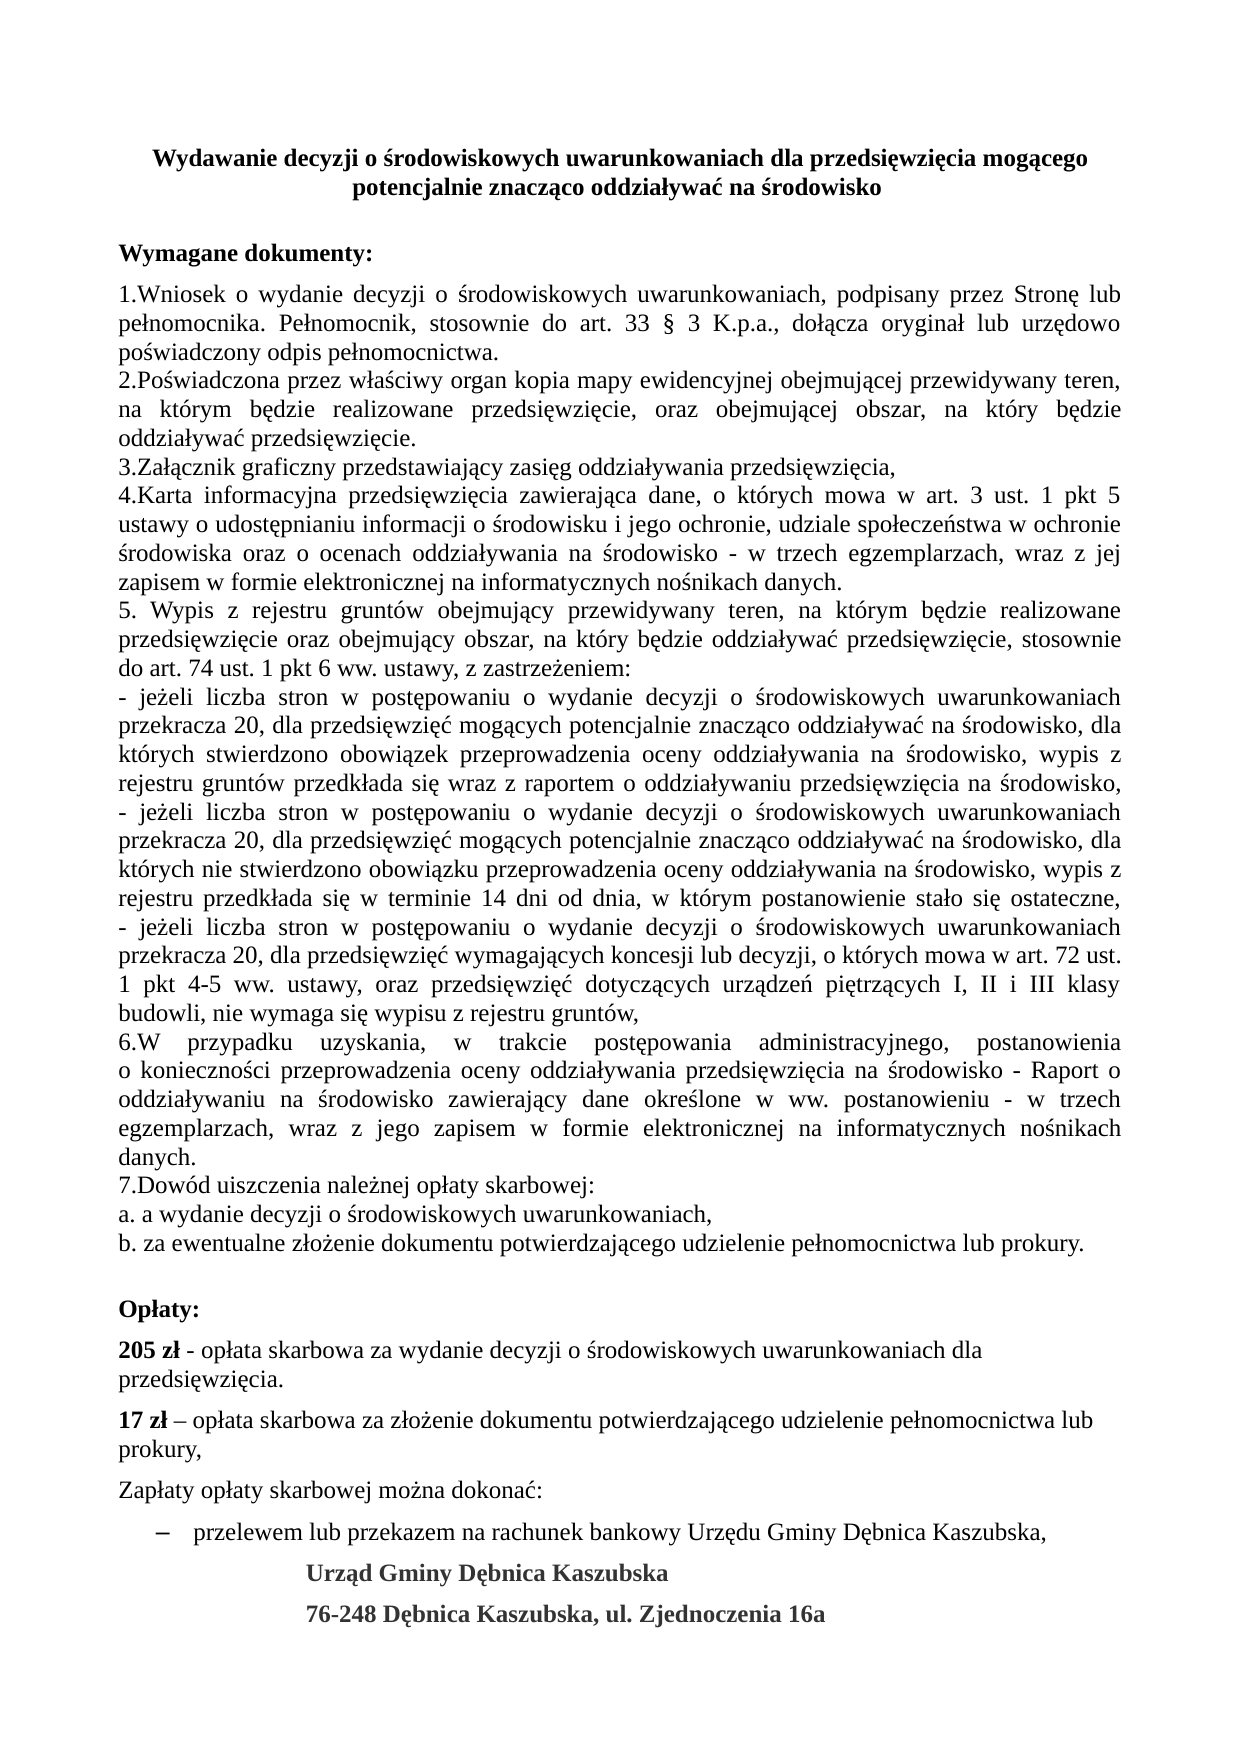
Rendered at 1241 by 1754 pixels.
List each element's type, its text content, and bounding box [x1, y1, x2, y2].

subtitle Opłaty: [118, 1294, 1122, 1323]
subtitle Wymagane dokumenty: [118, 238, 1122, 267]
text 1.Wniosek o wydanie decyzji o środowiskowych uwarunkowaniach, podpisany przez Stronę lub pełnomocnika. Pełnomocnik, stosownie do art. 33 § 3 K.p.a., dołącza oryginał lub urzędowo poświadczony odpis pełnomocnictwa. 2.Poświadczona przez właściwy organ kopia mapy ewidencyjnej obejmującej przewidywany teren, na którym będzie realizowane przedsięwzięcie, oraz obejmującej obszar, na który będzie oddziaływać przedsięwzięcie. 3.Załącznik graficzny przedstawiający zasięg oddziaływania przedsięwzięcia, 4.Karta informacyjna przedsięwzięcia zawierająca dane, o których mowa w art. 3 ust. 1 pkt 5 ustawy o udostępnianiu informacji o środowisku i jego ochronie, udziale społeczeństwa w ochronie środowiska oraz o ocenach oddziaływania na środowisko - w trzech egzemplarzach, wraz z jej zapisem w formie elektronicznej na informatycznych nośnikach danych. 5. Wypis z rejestru gruntów obejmujący przewidywany teren, na którym będzie realizowane przedsięwzięcie oraz obejmujący obszar, na który będzie oddziaływać przedsięwzięcie, stosownie do art. 74 ust. 1 pkt 6 ww. ustawy, z zastrzeżeniem: - jeżeli liczba stron w postępowaniu o wydanie decyzji o środowiskowych uwarunkowaniach przekracza 20, dla przedsięwzięć mogących potencjalnie znacząco oddziaływać na środowisko, dla których stwierdzono obowiązek przeprowadzenia oceny oddziaływania na środowisko, wypis z rejestru gruntów przedkłada się wraz z raportem o oddziaływaniu przedsięwzięcia na środowisko, - jeżeli liczba stron w postępowaniu o wydanie decyzji o środowiskowych uwarunkowaniach przekracza 20, dla przedsięwzięć mogących potencjalnie znacząco oddziaływać na środowisko, dla których nie stwierdzono obowiązku przeprowadzenia oceny oddziaływania na środowisko, wypis z rejestru przedkłada się w terminie 14 dni od dnia, w którym postanowienie stało się ostateczne, - jeżeli liczba stron w postępowaniu o wydanie decyzji o środowiskowych uwarunkowaniach przekracza 20, dla przedsięwzięć wymagających koncesji lub decyzji, o których mowa w art. 72 ust. 1 pkt 4-5 ww. ustawy, oraz przedsięwzięć dotyczących urządzeń piętrzących I, II i III klasy budowli, nie wymaga się wypisu z rejestru gruntów, 6.W przypadku uzyskania, w trakcie postępowania administracyjnego, postanowienia o konieczności przeprowadzenia oceny oddziaływania przedsięwzięcia na środowisko - Raport o oddziaływaniu na środowisko zawierający dane określone w ww. postanowieniu - w trzech egzemplarzach, wraz z jego zapisem w formie elektronicznej na informatycznych nośnikach danych. 7.Dowód uiszczenia należnej opłaty skarbowej: a. a wydanie decyzji o środowiskowych uwarunkowaniach, b. za ewentualne złożenie dokumentu potwierdzającego udzielenie pełnomocnictwa lub prokury. [118, 279, 1122, 1257]
list przelewem lub przekazem na rachunek bankowy Urzędu Gminy Dębnica Kaszubska, [156, 1517, 1122, 1546]
text Zapłaty opłaty skarbowej można dokonać: [118, 1476, 1122, 1504]
text 205 zł - opłata skarbowa za wydanie decyzji o środowiskowych uwarunkowaniach dla przedsięwzięcia. [118, 1336, 1122, 1393]
subtitle Wydawanie decyzji o środowiskowych uwarunkowaniach dla przedsięwzięcia mogącego potencjalnie znacząco oddziaływać na środowisko [118, 143, 1122, 201]
list 76-248 Dębnica Kaszubska, ul. Zjednoczenia 16a [268, 1599, 1122, 1628]
text 17 zł – opłata skarbowa za złożenie dokumentu potwierdzającego udzielenie pełnomocnictwa lub prokury, [118, 1406, 1122, 1463]
list Urząd Gminy Dębnica Kaszubska [268, 1558, 1122, 1587]
